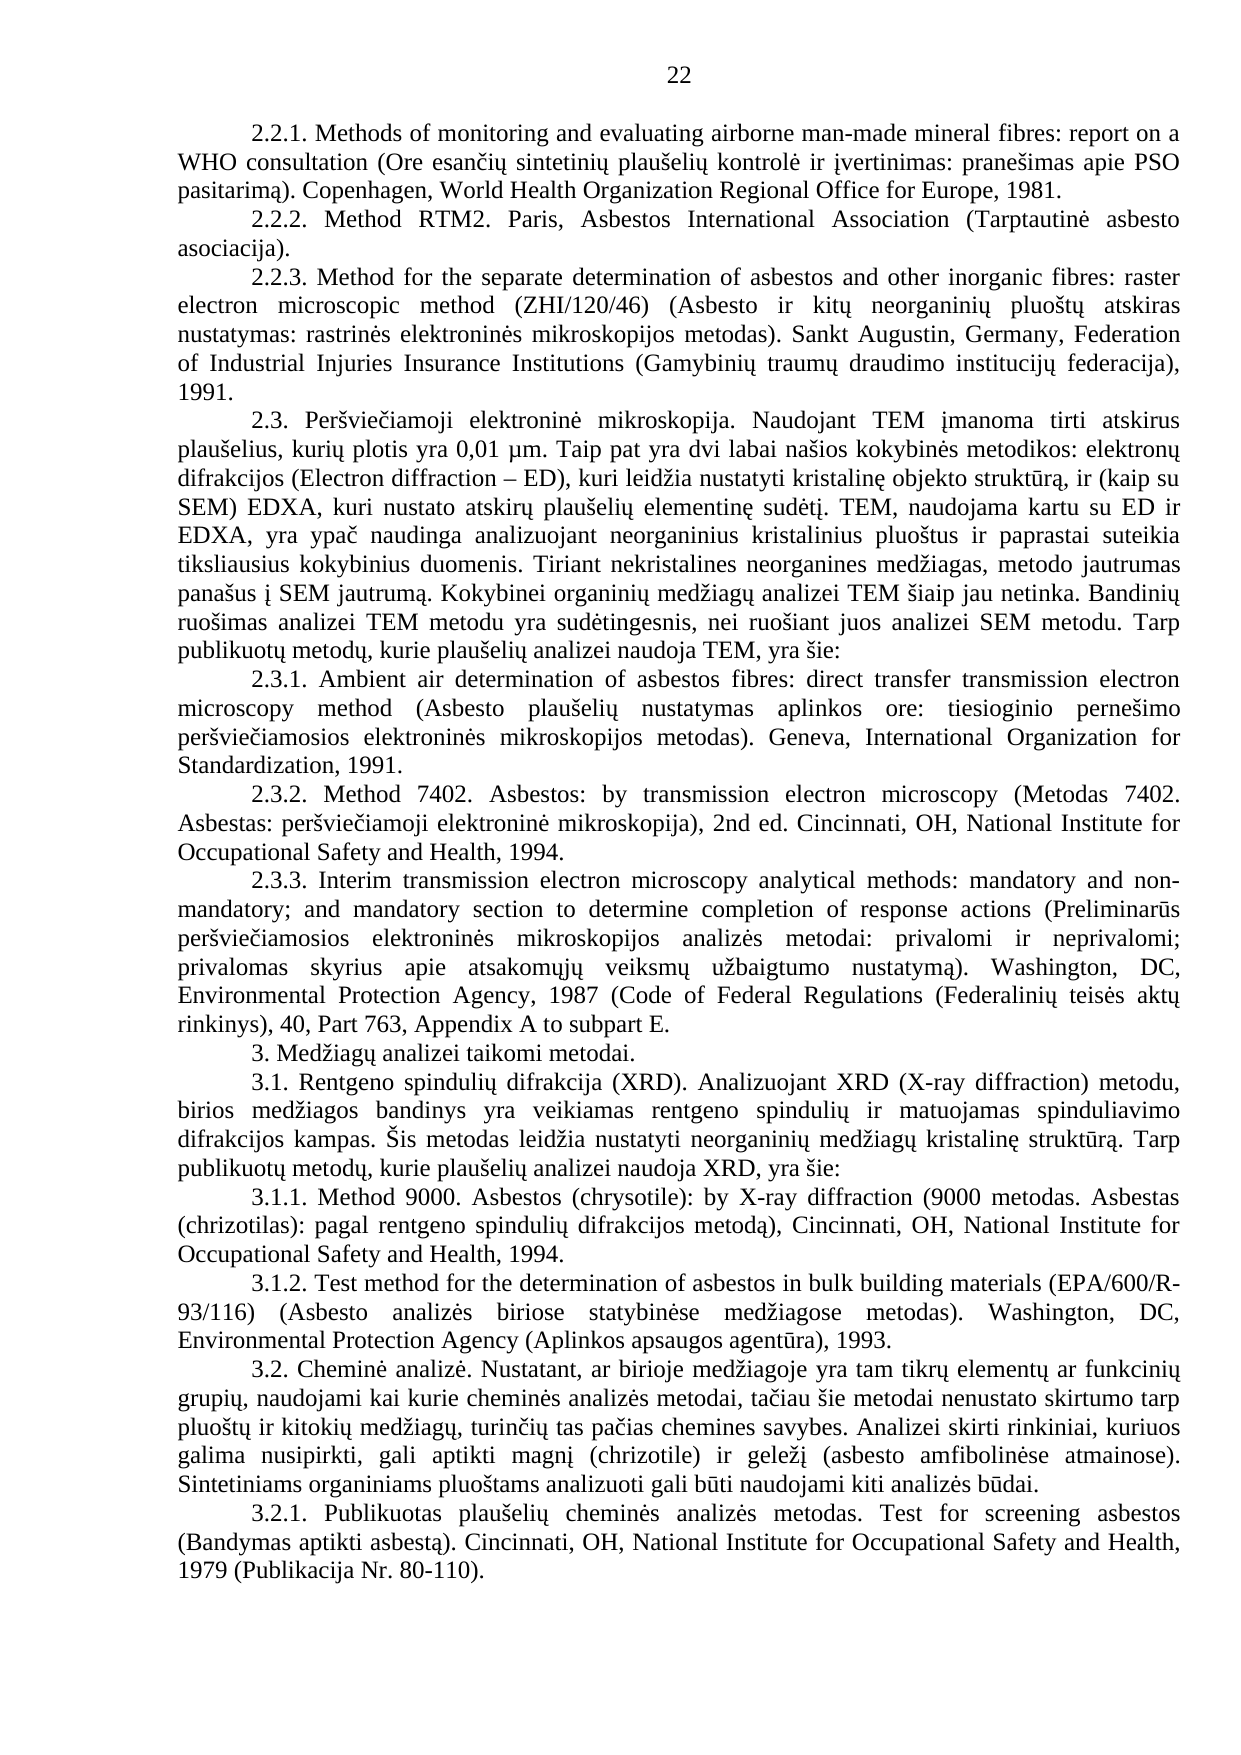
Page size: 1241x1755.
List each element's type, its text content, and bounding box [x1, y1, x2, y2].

text 3.2.1. Publikuotas plaušelių cheminės analizės metodas. Test for screening asbestos (Bandymas aptikti asbestą). Cincinnati, OH, National Institute for Occupational Safety and Health, 1979 (Publikacija Nr. 80-110). [177, 1498, 1181, 1584]
text 3.1.2. Test method for the determination of asbestos in bulk building materials (EPA/600/R-93/116) (Asbesto analizės biriose statybinėse medžiagose metodas). Washington, DC, Environmental Protection Agency (Aplinkos apsaugos agentūra), 1993. [177, 1268, 1181, 1354]
text 3.1. Rentgeno spindulių difrakcija (XRD). Analizuojant XRD (X-ray diffraction) metodu, birios medžiagos bandinys yra veikiamas rentgeno spindulių ir matuojamas spinduliavimo difrakcijos kampas. Šis metodas leidžia nustatyti neorganinių medžiagų kristalinę struktūrą. Tarp publikuotų metodų, kurie plaušelių analizei naudoja XRD, yra šie: [177, 1067, 1181, 1182]
text 2.3.3. Interim transmission electron microscopy analytical methods: mandatory and non-mandatory; and mandatory section to determine completion of response actions (Preliminarūs peršviečiamosios elektroninės mikroskopijos analizės metodai: privalomi ir neprivalomi; privalomas skyrius apie atsakomųjų veiksmų užbaigtumo nustatymą). Washington, DC, Environmental Protection Agency, 1987 (Code of Federal Regulations (Federalinių teisės aktų rinkinys), 40, Part 763, Appendix A to subpart E. [177, 866, 1181, 1038]
text 2.2.3. Method for the separate determination of asbestos and other inorganic fibres: raster electron microscopic method (ZHI/120/46) (Asbesto ir kitų neorganinių pluoštų atskiras nustatymas: rastrinės elektroninės mikroskopijos metodas). Sankt Augustin, Germany, Federation of Industrial Injuries Insurance Institutions (Gamybinių traumų draudimo institucijų federacija), 1991. [177, 262, 1181, 406]
text 2.3.2. Method 7402. Asbestos: by transmission electron microscopy (Metodas 7402. Asbestas: peršviečiamoji elektroninė mikroskopija), 2nd ed. Cincinnati, OH, National Institute for Occupational Safety and Health, 1994. [177, 779, 1181, 866]
text 2.2.1. Methods of monitoring and evaluating airborne man-made mineral fibres: report on a WHO consultation (Ore esančių sintetinių plaušelių kontrolė ir įvertinimas: pranešimas apie PSO pasitarimą). Copenhagen, World Health Organization Regional Office for Europe, 1981. [177, 118, 1181, 204]
text 2.2.2. Method RTM2. Paris, Asbestos International Association (Tarptautinė asbesto asociacija). [177, 204, 1181, 262]
text 3.2. Cheminė analizė. Nustatant, ar birioje medžiagoje yra tam tikrų elementų ar funkcinių grupių, naudojami kai kurie cheminės analizės metodai, tačiau šie metodai nenustato skirtumo tarp pluoštų ir kitokių medžiagų, turinčių tas pačias chemines savybes. Analizei skirti rinkiniai, kuriuos galima nusipirkti, gali aptikti magnį (chrizotile) ir geležį (asbesto amfibolinėse atmainose). Sintetiniams organiniams pluoštams analizuoti gali būti naudojami kiti analizės būdai. [177, 1354, 1181, 1498]
text 2.3.1. Ambient air determination of asbestos fibres: direct transfer transmission electron microscopy method (Asbesto plaušelių nustatymas aplinkos ore: tiesioginio pernešimo peršviečiamosios elektroninės mikroskopijos metodas). Geneva, International Organization for Standardization, 1991. [177, 664, 1181, 779]
text 3.1.1. Method 9000. Asbestos (chrysotile): by X-ray diffraction (9000 metodas. Asbestas (chrizotilas): pagal rentgeno spindulių difrakcijos metodą), Cincinnati, OH, National Institute for Occupational Safety and Health, 1994. [177, 1182, 1181, 1268]
text 3. Medžiagų analizei taikomi metodai. [177, 1038, 1181, 1067]
text 2.3. Peršviečiamoji elektroninė mikroskopija. Naudojant TEM įmanoma tirti atskirus plaušelius, kurių plotis yra 0,01 µm. Taip pat yra dvi labai našios kokybinės metodikos: elektronų difrakcijos (Electron diffraction – ED), kuri leidžia nustatyti kristalinę objekto struktūrą, ir (kaip su SEM) EDXA, kuri nustato atskirų plaušelių elementinę sudėtį. TEM, naudojama kartu su ED ir EDXA, yra ypač naudinga analizuojant neorganinius kristalinius pluoštus ir paprastai suteikia tiksliausius kokybinius duomenis. Tiriant nekristalines neorganines medžiagas, metodo jautrumas panašus į SEM jautrumą. Kokybinei organinių medžiagų analizei TEM šiaip jau netinka. Bandinių ruošimas analizei TEM metodu yra sudėtingesnis, nei ruošiant juos analizei SEM metodu. Tarp publikuotų metodų, kurie plaušelių analizei naudoja TEM, yra šie: [177, 406, 1181, 664]
